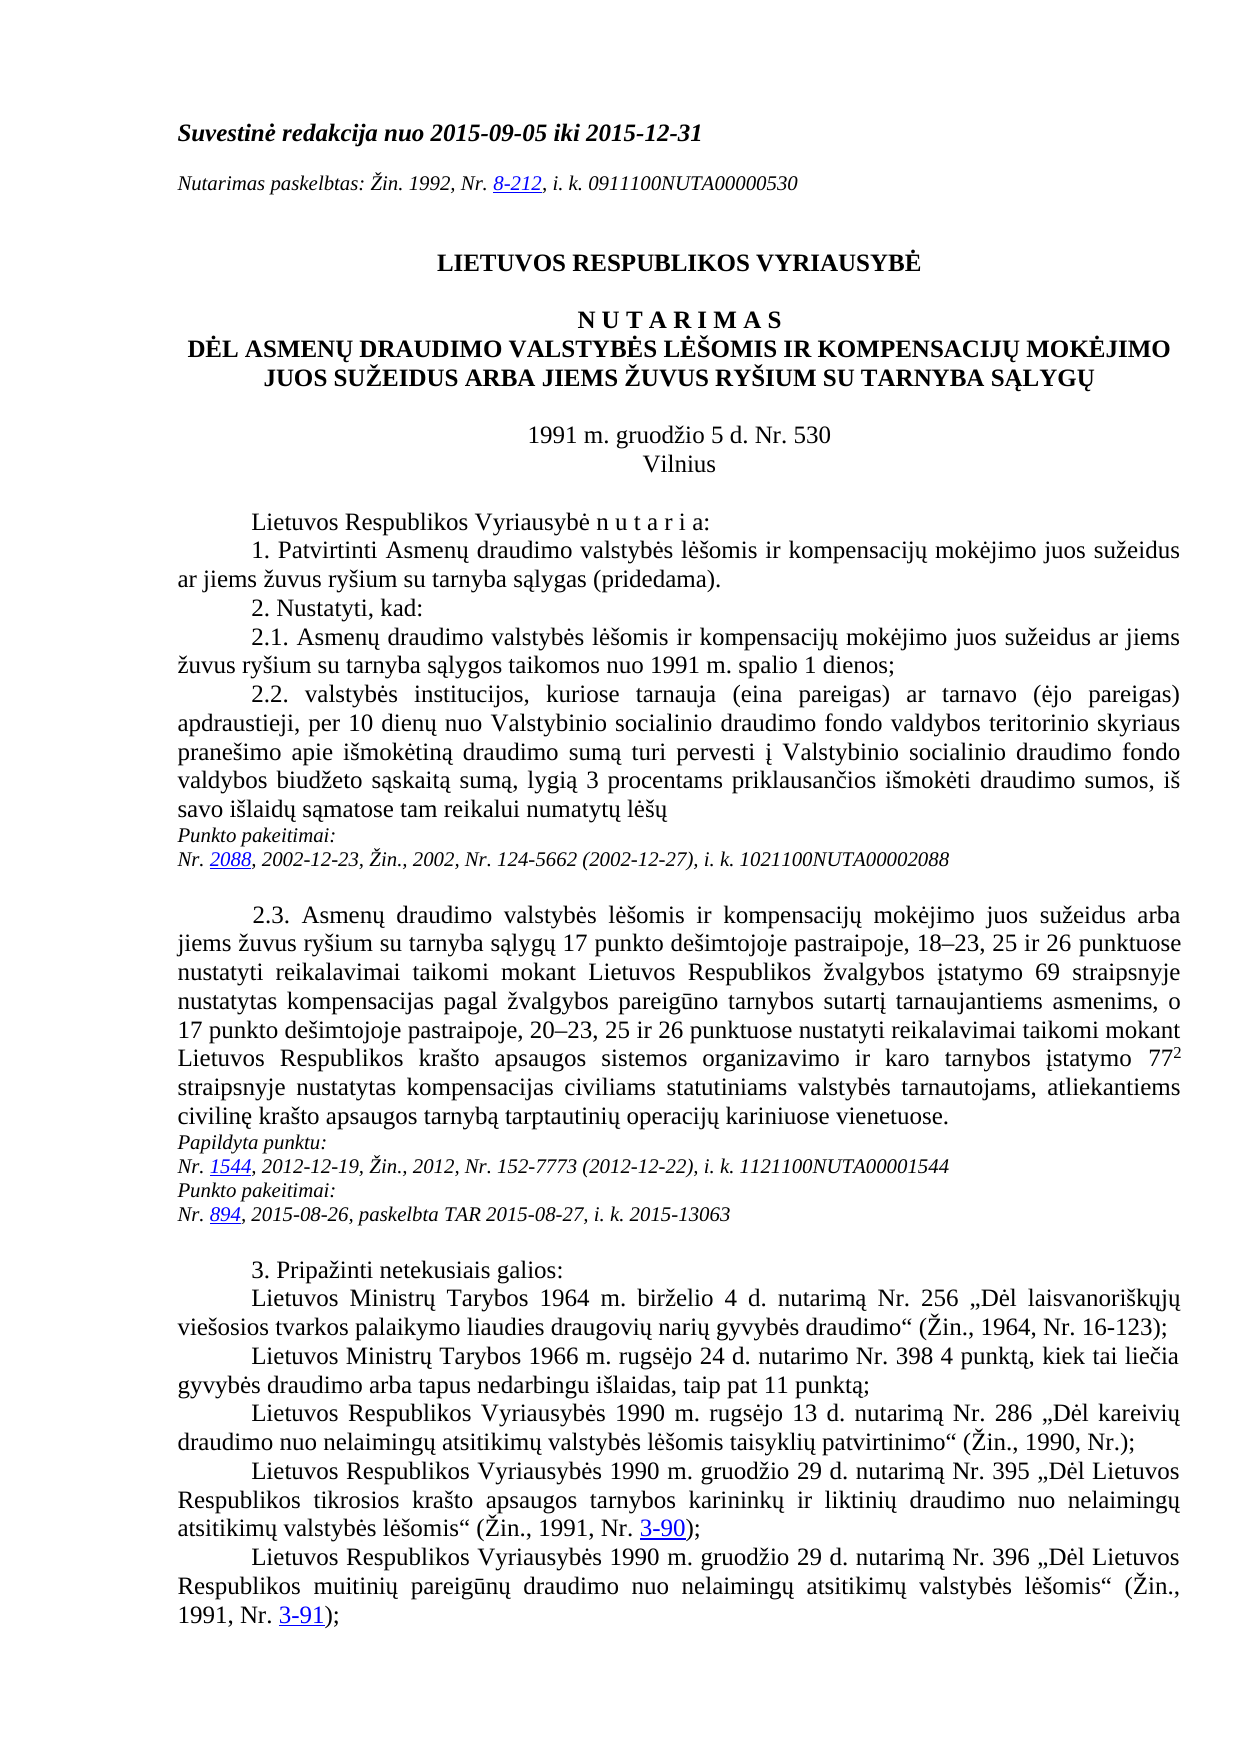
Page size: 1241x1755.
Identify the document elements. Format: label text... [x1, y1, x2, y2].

text Vilnius [177, 449, 1181, 478]
text Nr. 1544, 2012-12-19, Žin., 2012, Nr. 152-7773 (2012-12-22), i. k. 1121100NUTA00001544 [177, 1154, 1181, 1178]
text Suvestinė redakcija nuo 2015-09-05 iki 2015-12-31 [177, 118, 1181, 147]
text Papildyta punktu: [177, 1130, 1181, 1154]
text LIETUVOS RESPUBLIKOS VYRIAUSYBĖ [177, 248, 1181, 277]
text Nutarimas paskelbtas: Žin. 1992, Nr. 8-212, i. k. 0911100NUTA00000530 [177, 171, 1181, 195]
text Nr. 2088, 2002-12-23, Žin., 2002, Nr. 124-5662 (2002-12-27), i. k. 1021100NUTA00002088 [177, 847, 1181, 871]
text Lietuvos Respublikos Vyriausybės 1990 m. gruodžio 29 d. nutarimą Nr. 395 „Dėl Lietuvos Respublikos tikrosios krašto apsaugos tarnybos karininkų ir liktinių draudimo nuo nelaimingų atsitikimų valstybės lėšomis“ (Žin., 1991, Nr. 3-90); [177, 1456, 1181, 1542]
text 2.1. Asmenų draudimo valstybės lėšomis ir kompensacijų mokėjimo juos sužeidus ar jiems žuvus ryšium su tarnyba sąlygos taikomos nuo 1991 m. spalio 1 dienos; [177, 622, 1181, 679]
text Lietuvos Respublikos Vyriausybės 1990 m. rugsėjo 13 d. nutarimą Nr. 286 „Dėl kareivių draudimo nuo nelaimingų atsitikimų valstybės lėšomis taisyklių patvirtinimo“ (Žin., 1990, Nr.); [177, 1398, 1181, 1456]
text 2.2. valstybės institucijos, kuriose tarnauja (eina pareigas) ar tarnavo (ėjo pareigas) apdraustieji, per 10 dienų nuo Valstybinio socialinio draudimo fondo valdybos teritorinio skyriaus pranešimo apie išmokėtiną draudimo sumą turi pervesti į Valstybinio socialinio draudimo fondo valdybos biudžeto sąskaitą sumą, lygią 3 procentams priklausančios išmokėti draudimo sumos, iš savo išlaidų sąmatose tam reikalui numatytų lėšų [177, 679, 1181, 823]
text 3. Pripažinti netekusiais galios: [177, 1255, 1181, 1283]
text Punkto pakeitimai: [177, 823, 1181, 847]
text N U T A R I M A S [177, 305, 1181, 334]
text 1991 m. gruodžio 5 d. Nr. 530 [177, 420, 1181, 449]
text Lietuvos Respublikos Vyriausybė nutaria: [177, 507, 1181, 535]
text 2.3. Asmenų draudimo valstybės lėšomis ir kompensacijų mokėjimo juos sužeidus arba jiems žuvus ryšium su tarnyba sąlygų 17 punkto dešimtojoje pastraipoje, 18–23, 25 ir 26 punktuose nustatyti reikalavimai taikomi mokant Lietuvos Respublikos žvalgybos įstatymo 69 straipsnyje nustatytas kompensacijas pagal žvalgybos pareigūno tarnybos sutartį tarnaujantiems asmenims, o 17 punkto dešimtojoje pastraipoje, 20–23, 25 ir 26 punktuose nustatyti reikalavimai taikomi mokant Lietuvos Respublikos krašto apsaugos sistemos organizavimo ir karo tarnybos įstatymo 772 straipsnyje nustatytas kompensacijas civiliams statutiniams valstybės tarnautojams, atliekantiems civilinę krašto apsaugos tarnybą tarptautinių operacijų kariniuose vienetuose. [177, 900, 1181, 1130]
text Lietuvos Ministrų Tarybos 1964 m. birželio 4 d. nutarimą Nr. 256 „Dėl laisvanoriškųjų viešosios tvarkos palaikymo liaudies draugovių narių gyvybės draudimo“ (Žin., 1964, Nr. 16-123); [177, 1283, 1181, 1341]
text Lietuvos Respublikos Vyriausybės 1990 m. gruodžio 29 d. nutarimą Nr. 396 „Dėl Lietuvos Respublikos muitinių pareigūnų draudimo nuo nelaimingų atsitikimų valstybės lėšomis“ (Žin., 1991, Nr. 3-91); [177, 1542, 1181, 1628]
text Nr. 894, 2015-08-26, paskelbta TAR 2015-08-27, i. k. 2015-13063 [177, 1202, 1181, 1226]
text Punkto pakeitimai: [177, 1178, 1181, 1202]
text Lietuvos Ministrų Tarybos 1966 m. rugsėjo 24 d. nutarimo Nr. 398 4 punktą, kiek tai liečia gyvybės draudimo arba tapus nedarbingu išlaidas, taip pat 11 punktą; [177, 1341, 1181, 1398]
text 1. Patvirtinti Asmenų draudimo valstybės lėšomis ir kompensacijų mokėjimo juos sužeidus ar jiems žuvus ryšium su tarnyba sąlygas (pridedama). [177, 535, 1181, 593]
text DĖL ASMENŲ DRAUDIMO VALSTYBĖS LĖŠOMIS IR KOMPENSACIJŲ MOKĖJIMO JUOS SUŽEIDUS ARBA JIEMS ŽUVUS RYŠIUM SU TARNYBA SĄLYGŲ [177, 334, 1181, 392]
text 2. Nustatyti, kad: [177, 593, 1181, 622]
